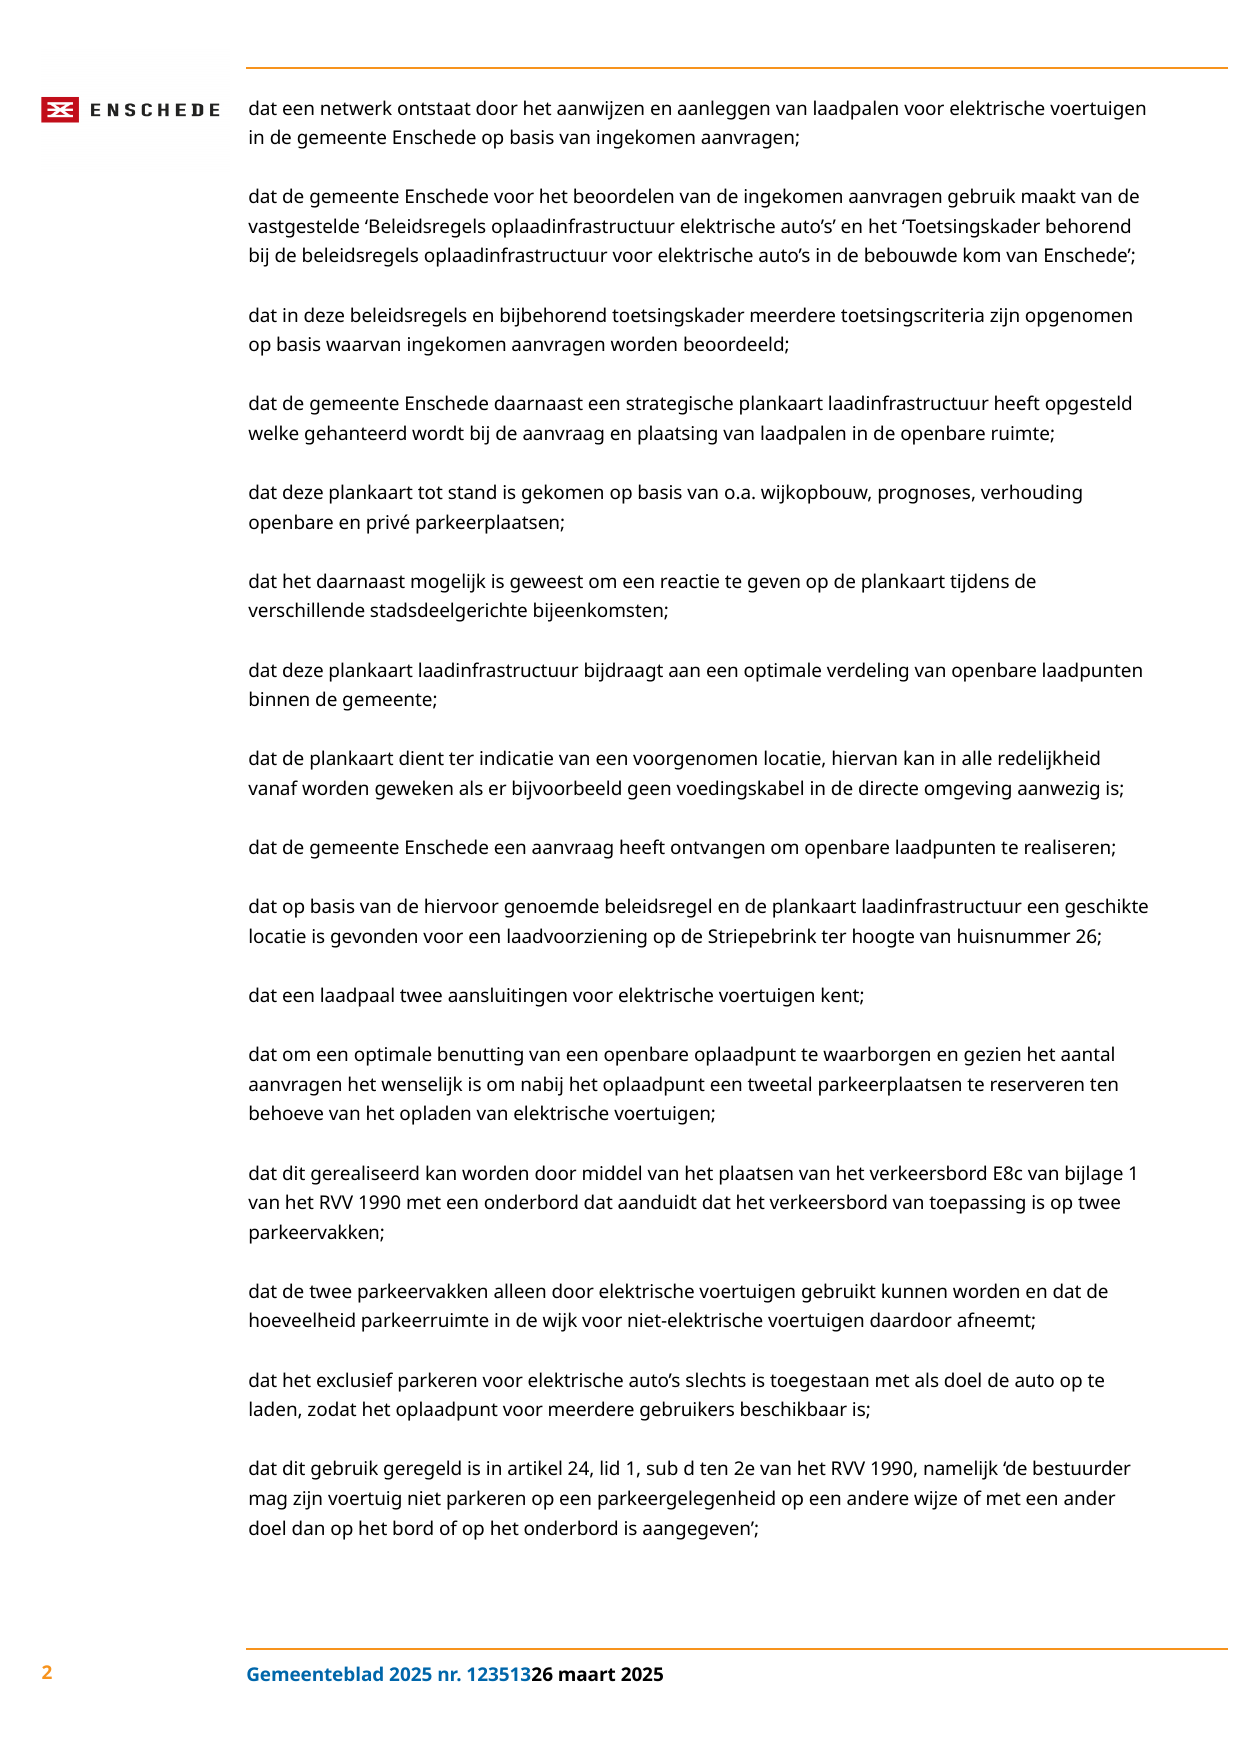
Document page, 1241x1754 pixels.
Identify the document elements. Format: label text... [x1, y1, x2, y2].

text dat een netwerk ontstaat door het aanwijzen en aanleggen van laadpalen voor elektrische voertuigen in de gemeente Enschede op basis van ingekomen aanvragen; [248, 95, 1152, 150]
text dat in deze beleidsregels en bijbehorend toetsingskader meerdere toetsingscriteria zijn opgenomen op basis waarvan ingekomen aanvragen worden beoordeeld; [248, 302, 1152, 357]
text dat om een optimale benutting van een openbare oplaadpunt te waarborgen en gezien het aantal aanvragen het wenselijk is om nabij het oplaadpunt een tweetal parkeerplaatsen te reserveren ten behoeve van het opladen van elektrische voertuigen; [248, 1041, 1152, 1126]
text dat de gemeente Enschede een aanvraag heeft ontvangen om openbare laadpunten te realiseren; [248, 834, 1152, 860]
text dat deze plankaart tot stand is gekomen op basis van o.a. wijkopbouw, prognoses, verhouding openbare en privé parkeerplaatsen; [248, 479, 1152, 535]
text dat het exclusief parkeren voor elektrische auto’s slechts is toegestaan met als doel de auto op te laden, zodat het oplaadpunt voor meerdere gebruikers beschikbaar is; [248, 1367, 1152, 1422]
text dat op basis van de hiervoor genoemde beleidsregel en de plankaart laadinfrastructuur een geschikte locatie is gevonden voor een laadvoorziening op de Striepebrink ter hoogte van huisnummer 26; [248, 893, 1152, 949]
text dat het daarnaast mogelijk is geweest om een reactie te geven op de plankaart tijdens de verschillende stadsdeelgerichte bijeenkomsten; [248, 568, 1152, 623]
text dat dit gebruik geregeld is in artikel 24, lid 1, sub d ten 2e van het RVV 1990, namelijk ‘de bestuurder mag zijn voertuig niet parkeren op een parkeergelegenheid op een andere wijze of met een ander doel dan op het bord of op het onderbord is aangegeven’; [248, 1456, 1152, 1541]
text dat een laadpaal twee aansluitingen voor elektrische voertuigen kent; [248, 982, 1152, 1008]
text dat de gemeente Enschede voor het beoordelen van de ingekomen aanvragen gebruik maakt van de vastgestelde ‘Beleidsregels oplaadinfrastructuur elektrische auto’s’ en het ‘Toetsingskader behorend bij de beleidsregels oplaadinfrastructuur voor elektrische auto’s in de bebouwde kom van Enschede’; [248, 183, 1152, 268]
text dat deze plankaart laadinfrastructuur bijdraagt aan een optimale verdeling van openbare laadpunten binnen de gemeente; [248, 657, 1152, 712]
text dat de plankaart dient ter indicatie van een voorgenomen locatie, hiervan kan in alle redelijkheid vanaf worden geweken als er bijvoorbeeld geen voedingskabel in de directe omgeving aanwezig is; [248, 746, 1152, 801]
text dat dit gerealiseerd kan worden door middel van het plaatsen van het verkeersbord E8c van bijlage 1 van het RVV 1990 met een onderbord dat aanduidt dat het verkeersbord van toepassing is op twee parkeervakken; [248, 1160, 1152, 1245]
picture [41, 47, 231, 172]
text dat de twee parkeervakken alleen door elektrische voertuigen gebruikt kunnen worden en dat de hoeveelheid parkeerruimte in de wijk voor niet-elektrische voertuigen daardoor afneemt; [248, 1278, 1152, 1333]
text dat de gemeente Enschede daarnaast een strategische plankaart laadinfrastructuur heeft opgesteld welke gehanteerd wordt bij de aanvraag en plaatsing van laadpalen in de openbare ruimte; [248, 391, 1152, 446]
